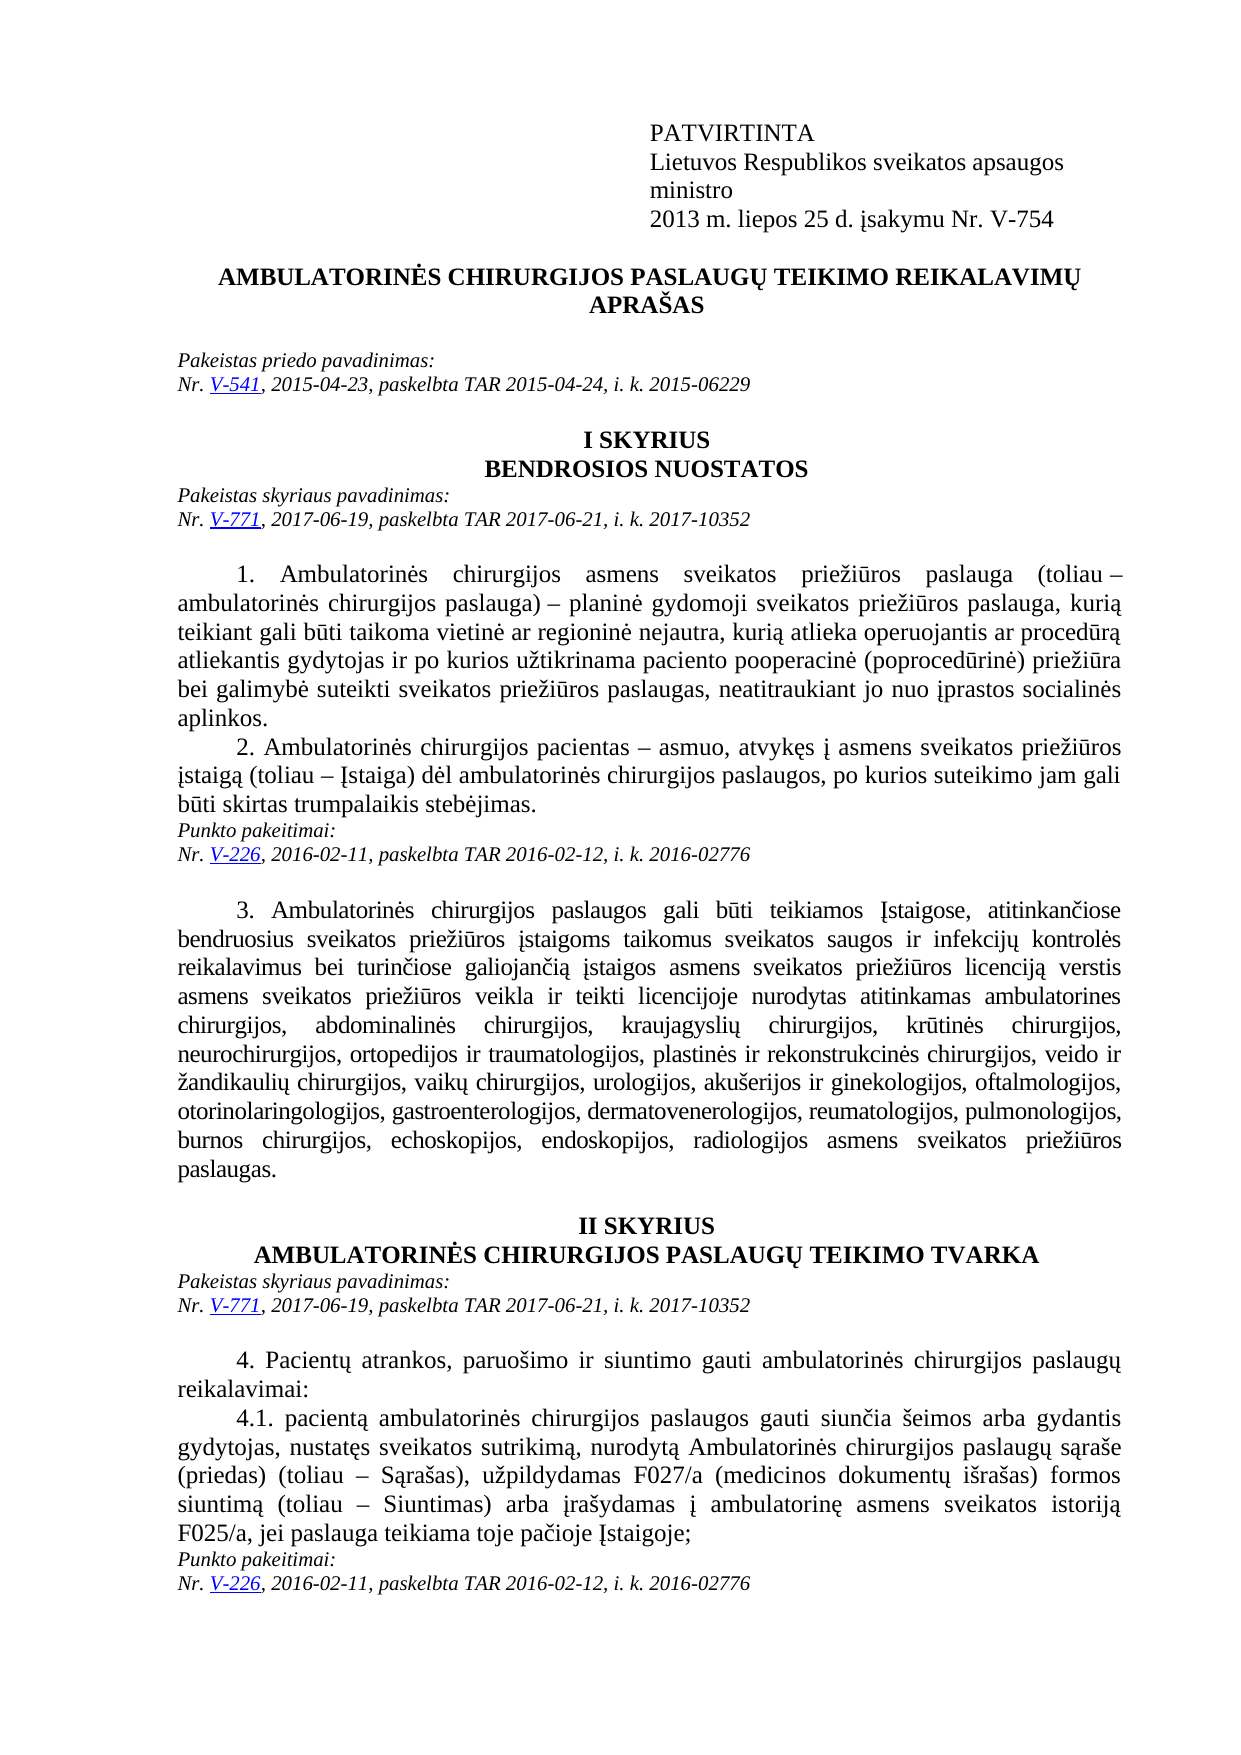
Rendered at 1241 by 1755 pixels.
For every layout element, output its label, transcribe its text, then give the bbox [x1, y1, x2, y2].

text Lietuvos Respublikos sveikatos apsaugos ministro [649, 147, 1122, 204]
text 2. Ambulatorinės chirurgijos pacientas – asmuo, atvykęs į asmens sveikatos priežiūros įstaigą (toliau – Įstaiga) dėl ambulatorinės chirurgijos paslaugos, po kurios suteikimo jam gali būti skirtas trumpalaikis stebėjimas. [177, 732, 1122, 818]
text Nr. V-771, 2017-06-19, paskelbta TAR 2017-06-21, i. k. 2017-10352 [177, 507, 1122, 531]
text 2013 m. liepos 25 d. įsakymu Nr. V-754 [649, 204, 1122, 233]
text Pakeistas skyriaus pavadinimas: [177, 482, 1122, 507]
text Nr. V-226, 2016-02-11, paskelbta TAR 2016-02-12, i. k. 2016-02776 [177, 842, 1122, 866]
text 3. Ambulatorinės chirurgijos paslaugos gali būti teikiamos Įstaigose, atitinkančiose bendruosius sveikatos priežiūros įstaigoms taikomus sveikatos saugos ir infekcijų kontrolės reikalavimus bei turinčiose galiojančią įstaigos asmens sveikatos priežiūros licenciją verstis asmens sveikatos priežiūros veikla ir teikti licencijoje nurodytas atitinkamas ambulatorines chirurgijos, abdominalinės chirurgijos, kraujagyslių chirurgijos, krūtinės chirurgijos, neurochirurgijos, ortopedijos ir traumatologijos, plastinės ir rekonstrukcinės chirurgijos, veido ir žandikaulių chirurgijos, vaikų chirurgijos, urologijos, akušerijos ir ginekologijos, oftalmologijos, otorinolaringologijos, gastroenterologijos, dermatovenerologijos, reumatologijos, pulmonologijos, burnos chirurgijos, echoskopijos, endoskopijos, radiologijos asmens sveikatos priežiūros paslaugas. [177, 895, 1122, 1182]
text Nr. V-226, 2016-02-11, paskelbta TAR 2016-02-12, i. k. 2016-02776 [177, 1571, 1122, 1595]
text I SKYRIUS BENDROSIOS NUOSTATOS [177, 425, 1122, 482]
text Nr. V-541, 2015-04-23, paskelbta TAR 2015-04-24, i. k. 2015-06229 [177, 372, 1122, 396]
text AMBULATORINĖS CHIRURGIJOS PASLAUGŲ TEIKIMO REIKALAVIMŲ APRAŠAS [177, 262, 1122, 319]
text Punkto pakeitimai: [177, 818, 1122, 842]
text Nr. V-771, 2017-06-19, paskelbta TAR 2017-06-21, i. k. 2017-10352 [177, 1293, 1122, 1317]
text II SKYRIUS AMBULATORINĖS CHIRURGIJOS PASLAUGŲ TEIKIMO TVARKA [177, 1211, 1122, 1269]
text Pakeistas priedo pavadinimas: [177, 348, 1122, 372]
text Pakeistas skyriaus pavadinimas: [177, 1269, 1122, 1293]
text Punkto pakeitimai: [177, 1547, 1122, 1571]
text 1. Ambulatorinės chirurgijos asmens sveikatos priežiūros paslauga (toliau – ambulatorinės chirurgijos paslauga) – planinė gydomoji sveikatos priežiūros paslauga, kurią teikiant gali būti taikoma vietinė ar regioninė nejautra, kurią atlieka operuojantis ar procedūrą atliekantis gydytojas ir po kurios užtikrinama paciento pooperacinė (poprocedūrinė) priežiūra bei galimybė suteikti sveikatos priežiūros paslaugas, neatitraukiant jo nuo įprastos socialinės aplinkos. [177, 559, 1122, 732]
text 4.1. pacientą ambulatorinės chirurgijos paslaugos gauti siunčia šeimos arba gydantis gydytojas, nustatęs sveikatos sutrikimą, nurodytą Ambulatorinės chirurgijos paslaugų sąraše (priedas) (toliau – Sąrašas), užpildydamas F027/a (medicinos dokumentų išrašas) formos siuntimą (toliau – Siuntimas) arba įrašydamas į ambulatorinę asmens sveikatos istoriją F025/a, jei paslauga teikiama toje pačioje Įstaigoje; [177, 1403, 1122, 1547]
text 4. Pacientų atrankos, paruošimo ir siuntimo gauti ambulatorinės chirurgijos paslaugų reikalavimai: [177, 1346, 1122, 1403]
text PATVIRTINTA [649, 118, 1122, 147]
